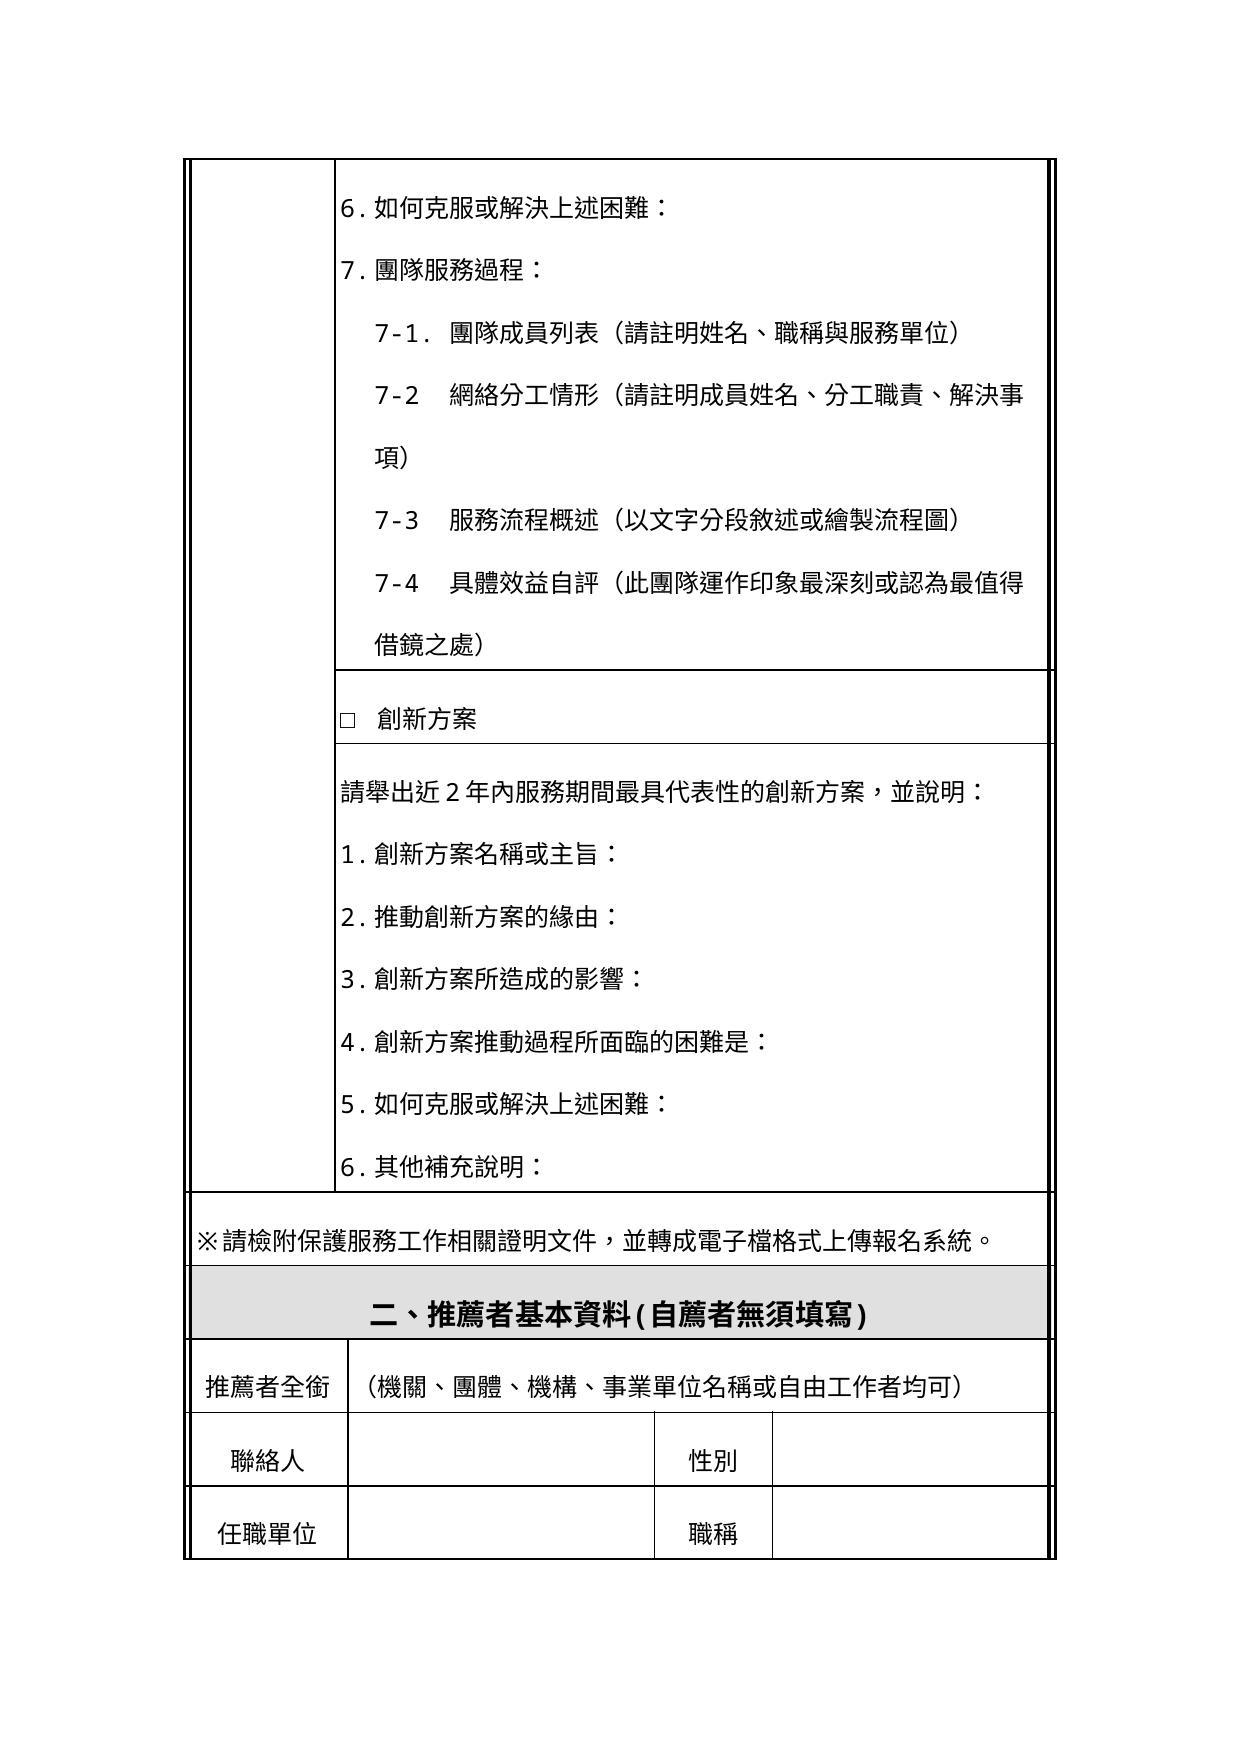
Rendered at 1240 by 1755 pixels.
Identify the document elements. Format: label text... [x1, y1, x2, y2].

table_cell 請舉出近2年內服務期間最具代表性的案例或服務事蹟，並說明： 服務對象： 服務期間： 年 月-- 年 月‬‬‬‬‬‬‬‬‬‬‬‬‬‬‬‬‬‬‬‬‬‬‬‬‬‬‬‬‬‬‬‬‬‬‬‬ ‬服務對象接受服務前的狀態（面臨困境，包括當事人或關係人等）： 服務對象接受服務後的情形（處遇成效，包括家庭、工作等改變或影響）： 此服務事蹟所面臨的困難是： 如何克服或解決上述困難： 團隊服務過程： 7-1. 團隊成員列表（請註明姓名、職稱與服務單位） 7-2 網絡分工情形（請註明成員姓名、分工職責、解決事項） 7-3 服務流程概述（以文字分段敘述或繪製流程圖） 7-4 具體效益自評（此團隊運作印象最深刻或認為最值得借鏡之處） [336, 160, 1047, 669]
table_cell 創新方案 [336, 671, 1047, 743]
table_cell 推薦者全銜 [192, 1340, 347, 1411]
table_cell （機關、團體、機構、事業單位名稱或自由工作者均可） [349, 1340, 1047, 1411]
table_cell 請舉出近2年內服務期間最具代表性的創新方案，並說明： 創新方案名稱或主旨： 推動創新方案的緣由： 創新方案所造成的影響： 創新方案推動過程所面臨的困難是： 如何克服或解決上述困難： 其他補充說明： [336, 744, 1047, 1191]
table_cell [349, 1413, 654, 1485]
table_cell 任職單位 [192, 1487, 347, 1558]
table_cell [349, 1487, 654, 1558]
table_cell [773, 1413, 1047, 1485]
table_cell ※請檢附保護服務工作相關證明文件，並轉成電子檔格式上傳報名系統。 [192, 1193, 1047, 1264]
table_cell 職稱 [655, 1487, 772, 1558]
table_cell 二、推薦者基本資料(自薦者無須填寫) [192, 1266, 1047, 1338]
table_cell [192, 160, 334, 1191]
table_cell 性別 [655, 1413, 772, 1485]
table_cell [773, 1487, 1047, 1558]
table_cell 聯絡人 [192, 1413, 347, 1485]
